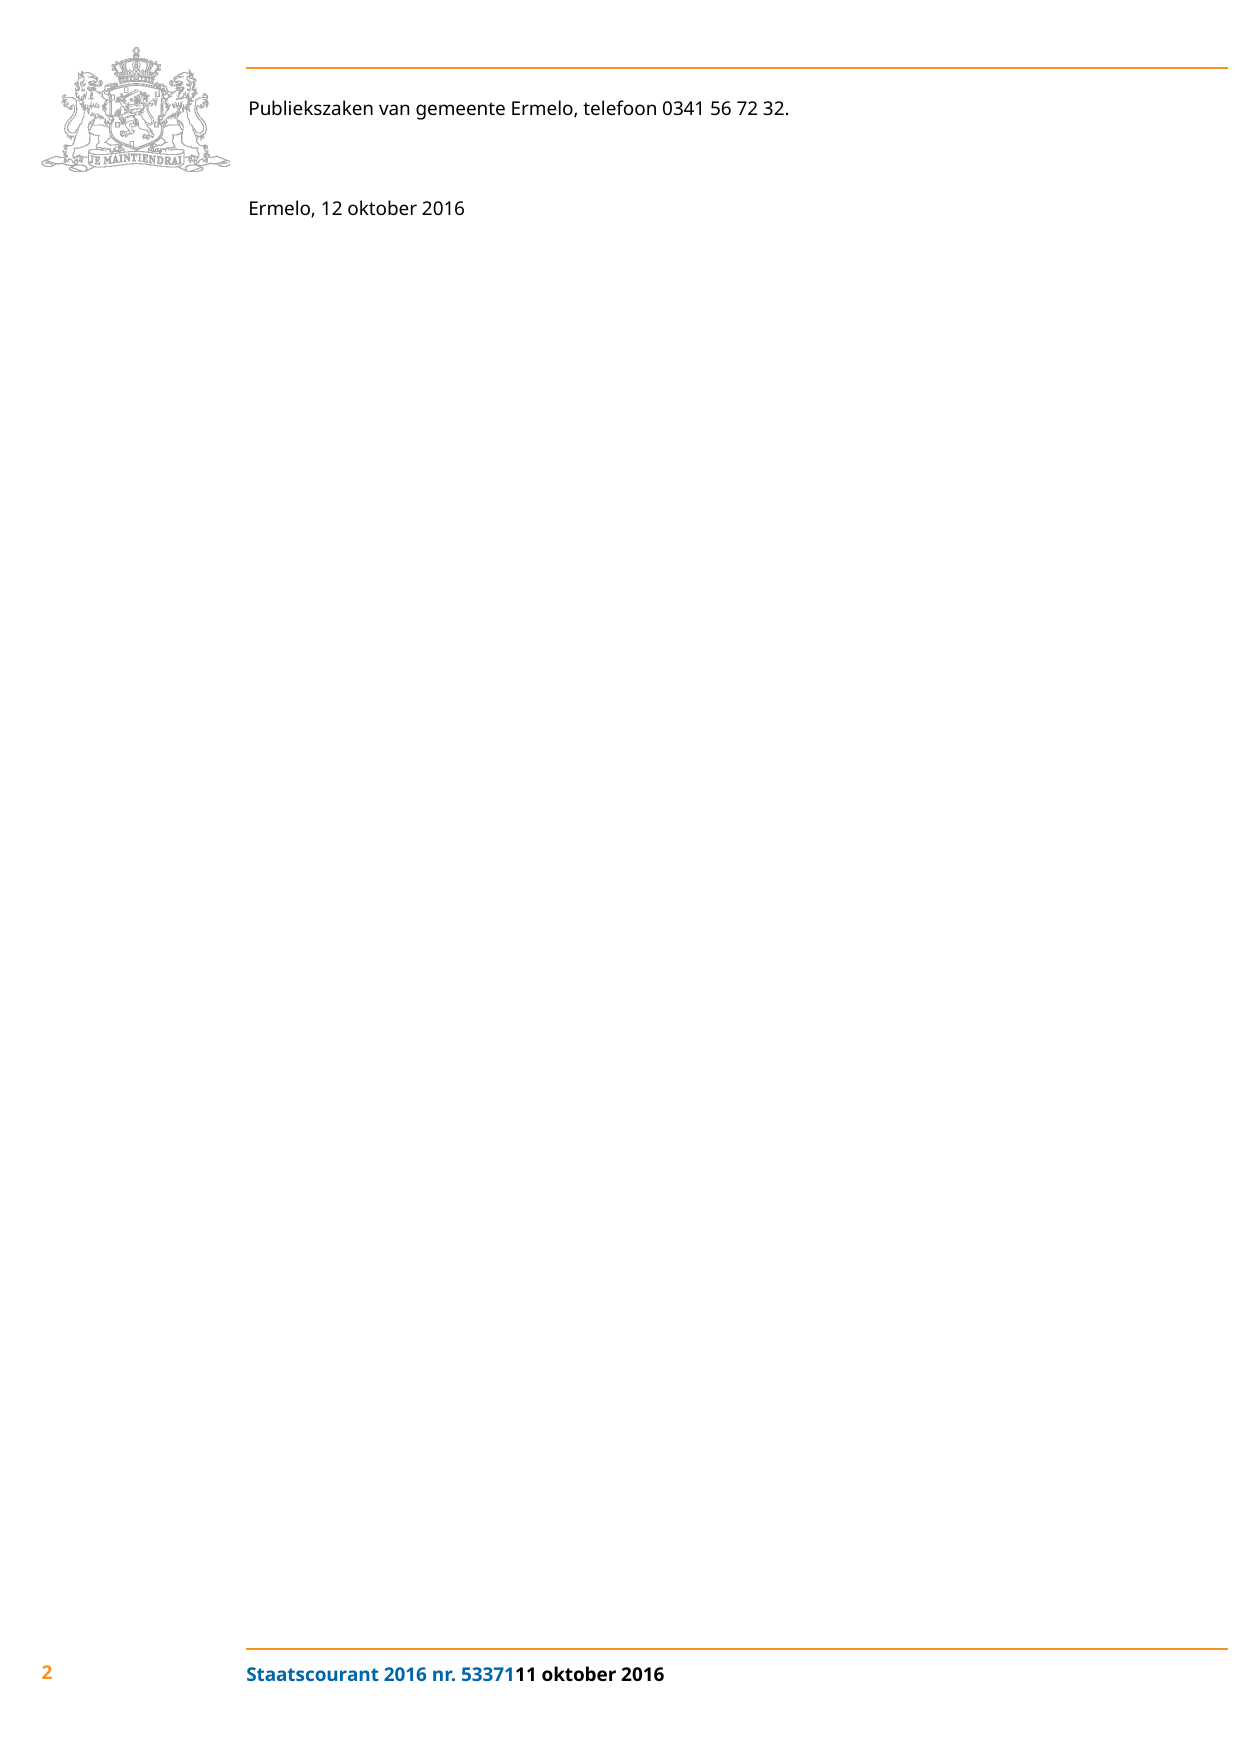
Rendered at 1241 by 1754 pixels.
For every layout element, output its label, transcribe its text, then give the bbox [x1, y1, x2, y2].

text Ermelo, 12 oktober 2016 [248, 196, 1152, 221]
picture [41, 47, 231, 172]
text Publiekszaken van gemeente Ermelo, telefoon 0341 56 72 32. [248, 95, 1152, 121]
